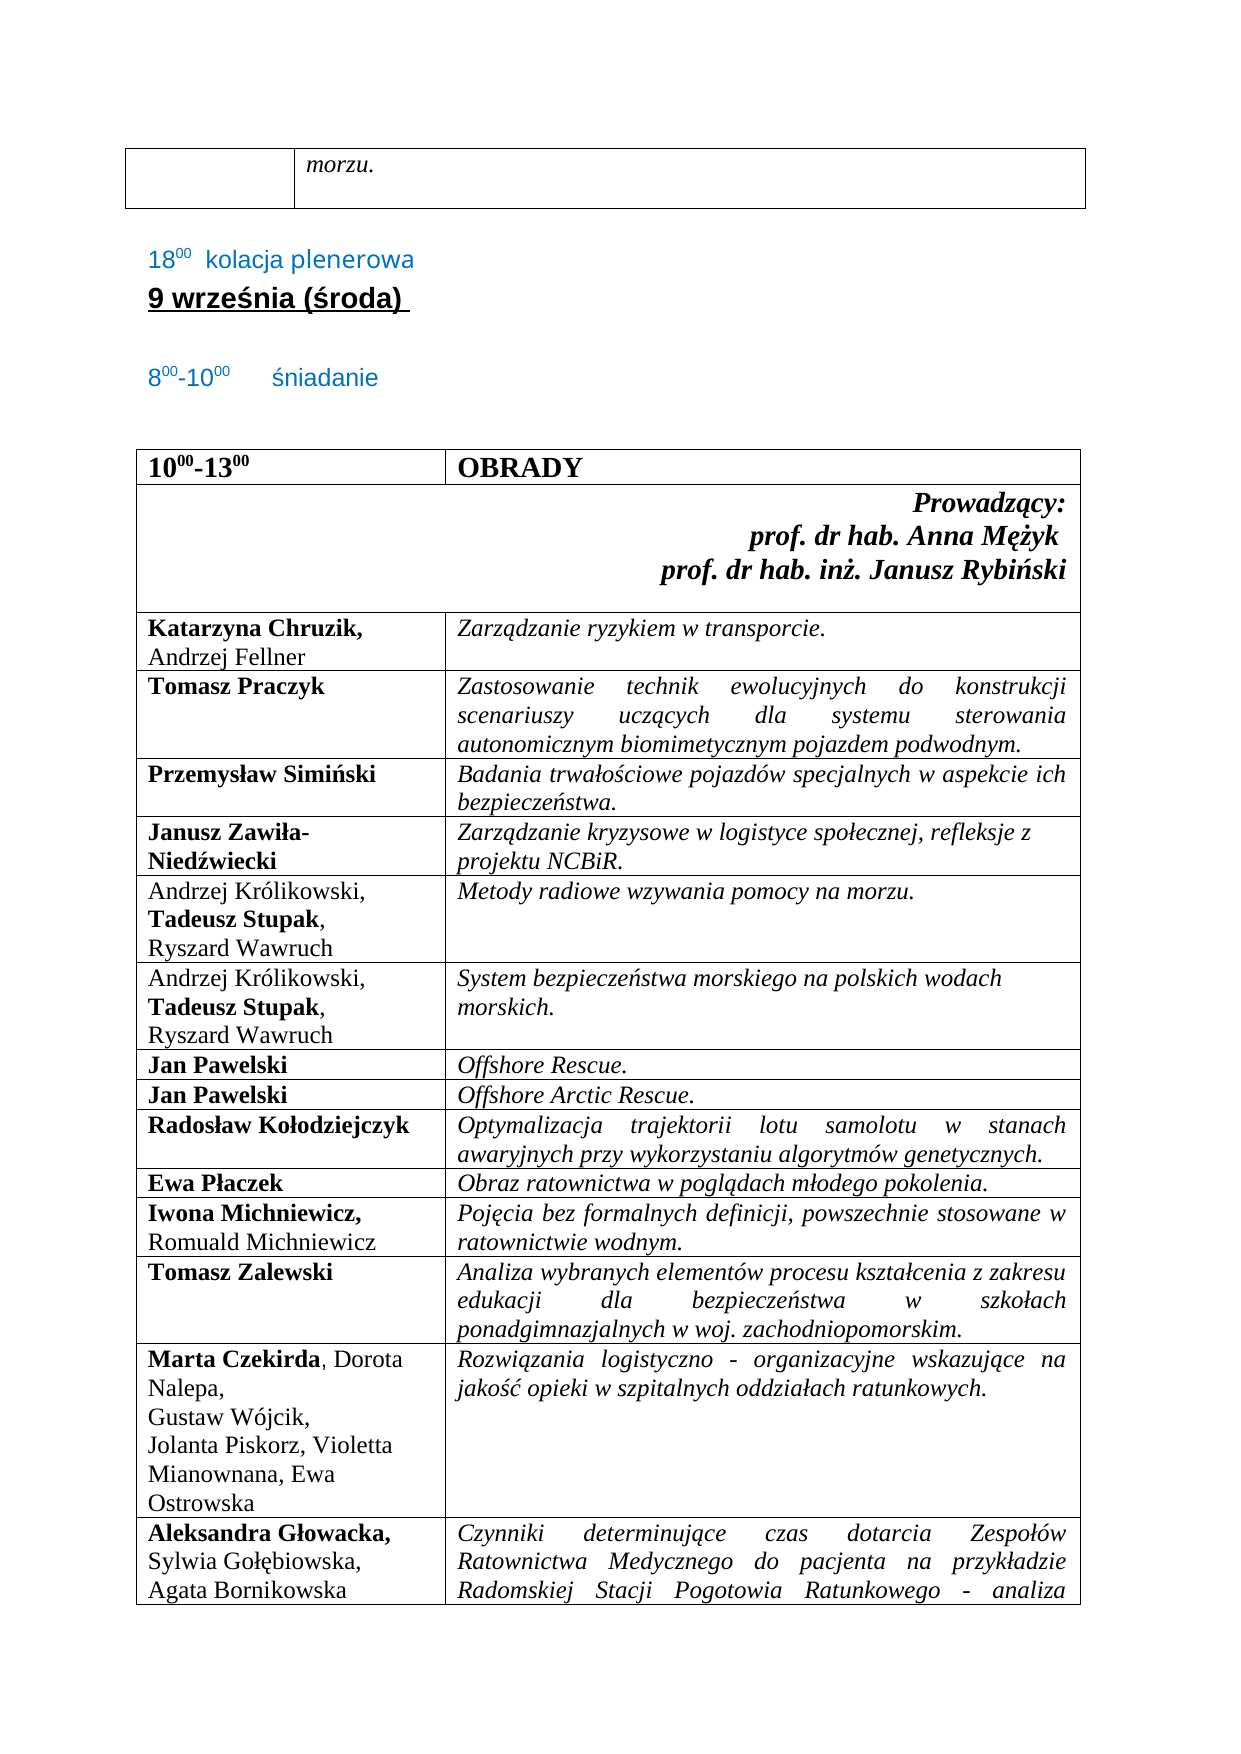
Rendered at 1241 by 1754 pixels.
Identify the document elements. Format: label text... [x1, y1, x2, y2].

table_cell Marta Czekirda, Dorota Nalepa, Gustaw Wójcik, Jolanta Piskorz, Violetta Mianownana, Ewa Ostrowska [137, 1344, 445, 1517]
table_cell Zarządzanie ryzykiem w transporcie. [446, 613, 1080, 670]
table_cell Tomasz Praczyk [137, 671, 445, 758]
table_cell Pojęcia bez formalnych definicji, powszechnie stosowane w ratownictwie wodnym. [446, 1198, 1080, 1256]
table_cell Metody radiowe wzywania pomocy na morzu. [446, 876, 1080, 962]
table_cell Badania trwałościowe pojazdów specjalnych w aspekcie ich bezpieczeństwa. [446, 759, 1080, 816]
table_header 1000-1300 [137, 450, 445, 484]
table_cell Ewa Płaczek [137, 1169, 445, 1197]
table_cell Radosław Kołodziejczyk [137, 1110, 445, 1167]
text 800-1000 śniadanie [148, 320, 1093, 392]
table_cell Jan Pawelski [137, 1080, 445, 1109]
table_cell Analiza wybranych elementów procesu kształcenia z zakresu edukacji dla bezpieczeństwa w szkołach ponadgimnazjalnych w woj. zachodniopomorskim. [446, 1257, 1080, 1343]
table_cell Jan Pawelski [137, 1050, 445, 1079]
table_cell Zastosowanie technik ewolucyjnych do konstrukcji scenariuszy uczących dla systemu sterowania autonomicznym biomimetycznym pojazdem podwodnym. [446, 671, 1080, 758]
table_cell Janusz Zawiła-Niedźwiecki [137, 817, 445, 875]
table_cell Prowadzący: prof. dr hab. Anna Mężyk prof. dr hab. inż. Janusz Rybiński [137, 485, 1080, 612]
table_cell Katarzyna Chruzik, Andrzej Fellner [137, 613, 445, 670]
table_cell Optymalizacja trajektorii lotu samolotu w stanach awaryjnych przy wykorzystaniu algorytmów genetycznych. [446, 1110, 1080, 1167]
table_cell Andrzej Królikowski, Tadeusz Stupak, Ryszard Wawruch [137, 963, 445, 1049]
table_cell [126, 149, 294, 208]
table_cell Andrzej Królikowski, Tadeusz Stupak, Ryszard Wawruch [137, 876, 445, 962]
text 9 września (środa) [148, 281, 1093, 315]
table_cell Aleksandra Głowacka, Sylwia Gołębiowska, Agata Bornikowska [137, 1518, 445, 1604]
table_cell Obraz ratownictwa w poglądach młodego pokolenia. [446, 1169, 1080, 1197]
table_cell Offshore Arctic Rescue. [446, 1080, 1080, 1109]
table_cell Offshore Rescue. [446, 1050, 1080, 1079]
table_cell Rozwiązania logistyczno - organizacyjne wskazujące na jakość opieki w szpitalnych oddziałach ratunkowych. [446, 1344, 1080, 1517]
text 1800 kolacja plenerowa [148, 242, 1093, 276]
table_cell Zarządzanie kryzysowe w logistyce społecznej, refleksje z projektu NCBiR. [446, 817, 1080, 875]
table_cell Czynniki determinujące czas dotarcia Zespołów Ratownictwa Medycznego do pacjenta na przykładzie Radomskiej Stacji Pogotowia Ratunkowego - analiza [446, 1518, 1080, 1604]
table_cell System bezpieczeństwa morskiego na polskich wodach morskich. [446, 963, 1080, 1049]
table_cell Przemysław Simiński [137, 759, 445, 816]
table_cell morzu. [295, 149, 1085, 208]
table_header OBRADY [446, 450, 1080, 484]
table_cell Iwona Michniewicz, Romuald Michniewicz [137, 1198, 445, 1256]
table_cell Tomasz Zalewski [137, 1257, 445, 1343]
